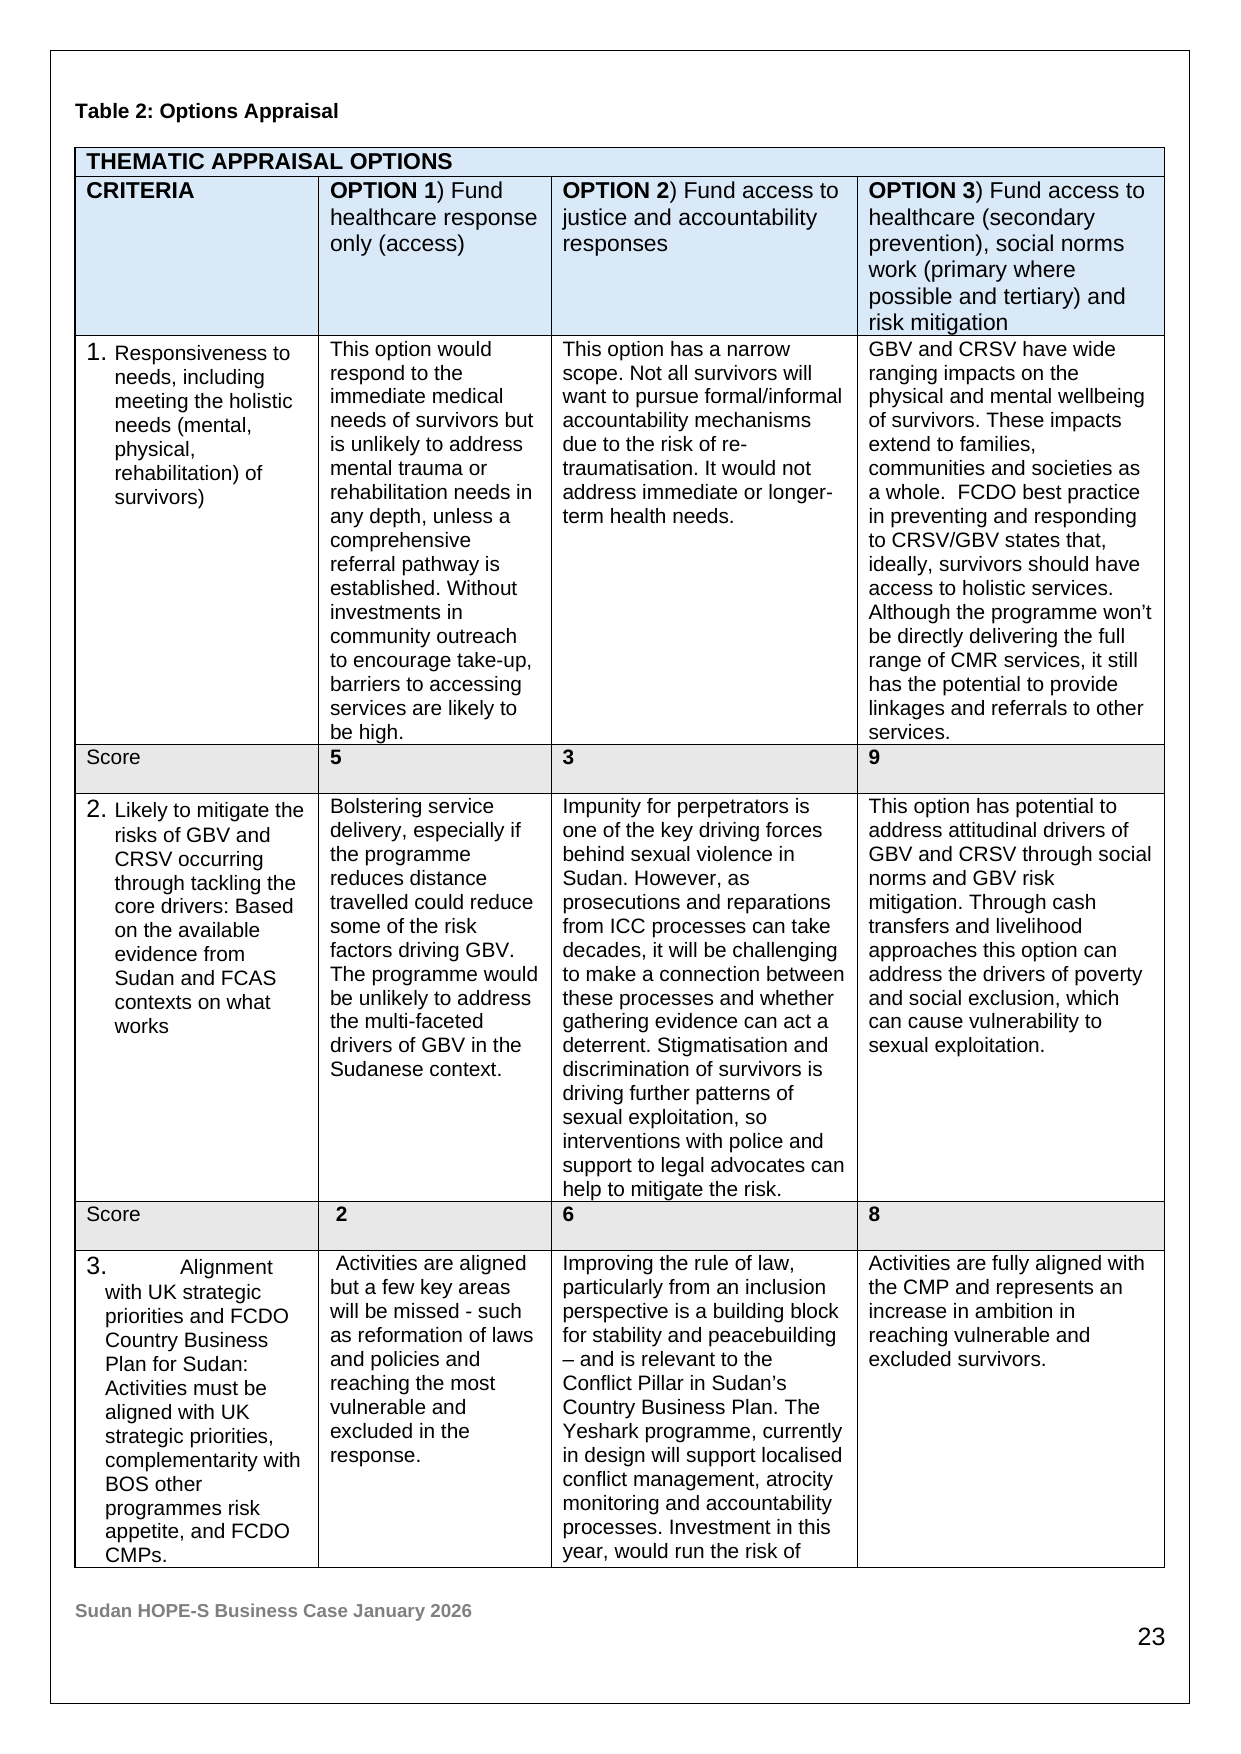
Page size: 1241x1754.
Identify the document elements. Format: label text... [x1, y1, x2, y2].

table_cell OPTION 2) Fund access to justice and accountability responses [552, 177, 857, 335]
table_cell Likely to mitigate the risks of GBV and CRSV occurring through tackling the core drivers: Based on the available evidence from Sudan and FCAS contexts on what works [76, 794, 318, 1201]
table_cell Improving the rule of law, particularly from an inclusion perspective is a building block for stability and peacebuilding – and is relevant to the Conflict Pillar in Sudan’s Country Business Plan. The Yeshark programme, currently in design will support localised conflict management, atrocity monitoring and accountability processes. Investment in this year, would run the risk of [552, 1251, 857, 1567]
table_cell GBV and CRSV have wide ranging impacts on the physical and mental wellbeing of survivors. These impacts extend to families, communities and societies as a whole. FCDO best practice in preventing and responding to CRSV/GBV states that, ideally, survivors should have access to holistic services. Although the programme won’t be directly delivering the full range of CMR services, it still has the potential to provide linkages and referrals to other services. [858, 336, 1164, 744]
table_cell This option has potential to address attitudinal drivers of GBV and CRSV through social norms and GBV risk mitigation. Through cash transfers and livelihood approaches this option can address the drivers of poverty and social exclusion, which can cause vulnerability to sexual exploitation. [858, 794, 1164, 1201]
table_cell Activities are aligned but a few key areas will be missed - such as reformation of laws and policies and reaching the most vulnerable and excluded in the response. [319, 1251, 551, 1567]
table_header THEMATIC APPRAISAL OPTIONS [76, 148, 1164, 176]
table_cell Score [76, 1202, 318, 1250]
table_cell Score [76, 745, 318, 793]
table_cell Impunity for perpetrators is one of the key driving forces behind sexual violence in Sudan. However, as prosecutions and reparations from ICC processes can take decades, it will be challenging to make a connection between these processes and whether gathering evidence can act a deterrent. Stigmatisation and discrimination of survivors is driving further patterns of sexual exploitation, so interventions with police and support to legal advocates can help to mitigate the risk. [552, 794, 857, 1201]
text Table 2: Options Appraisal [75, 99, 1165, 123]
table_cell Responsiveness to needs, including meeting the holistic needs (mental, physical, rehabilitation) of survivors) [76, 336, 318, 744]
table_cell Alignment with UK strategic priorities and FCDO Country Business Plan for Sudan: Activities must be aligned with UK strategic priorities, complementarity with BOS other programmes risk appetite, and FCDO CMPs. [76, 1251, 318, 1567]
table_cell OPTION 3) Fund access to healthcare (secondary prevention), social norms work (primary where possible and tertiary) and risk mitigation [858, 177, 1164, 335]
table_cell This option would respond to the immediate medical needs of survivors but is unlikely to address mental trauma or rehabilitation needs in any depth, unless a comprehensive referral pathway is established. Without investments in community outreach to encourage take-up, barriers to accessing services are likely to be high. [319, 336, 551, 744]
table_cell 3 [552, 745, 857, 793]
table_cell 9 [858, 745, 1164, 793]
table_cell CRITERIA [76, 177, 318, 335]
table_cell Bolstering service delivery, especially if the programme reduces distance travelled could reduce some of the risk factors driving GBV. The programme would be unlikely to address the multi-faceted drivers of GBV in the Sudanese context. [319, 794, 551, 1201]
table_cell 5 [319, 745, 551, 793]
table_cell 2 [319, 1202, 551, 1250]
table_cell This option has a narrow scope. Not all survivors will want to pursue formal/informal accountability mechanisms due to the risk of re-traumatisation. It would not address immediate or longer-term health needs. [552, 336, 857, 744]
table_cell 6 [552, 1202, 857, 1250]
table_cell OPTION 1) Fund healthcare response only (access) [319, 177, 551, 335]
table_cell Activities are fully aligned with the CMP and represents an increase in ambition in reaching vulnerable and excluded survivors. [858, 1251, 1164, 1567]
table_cell 8 [858, 1202, 1164, 1250]
